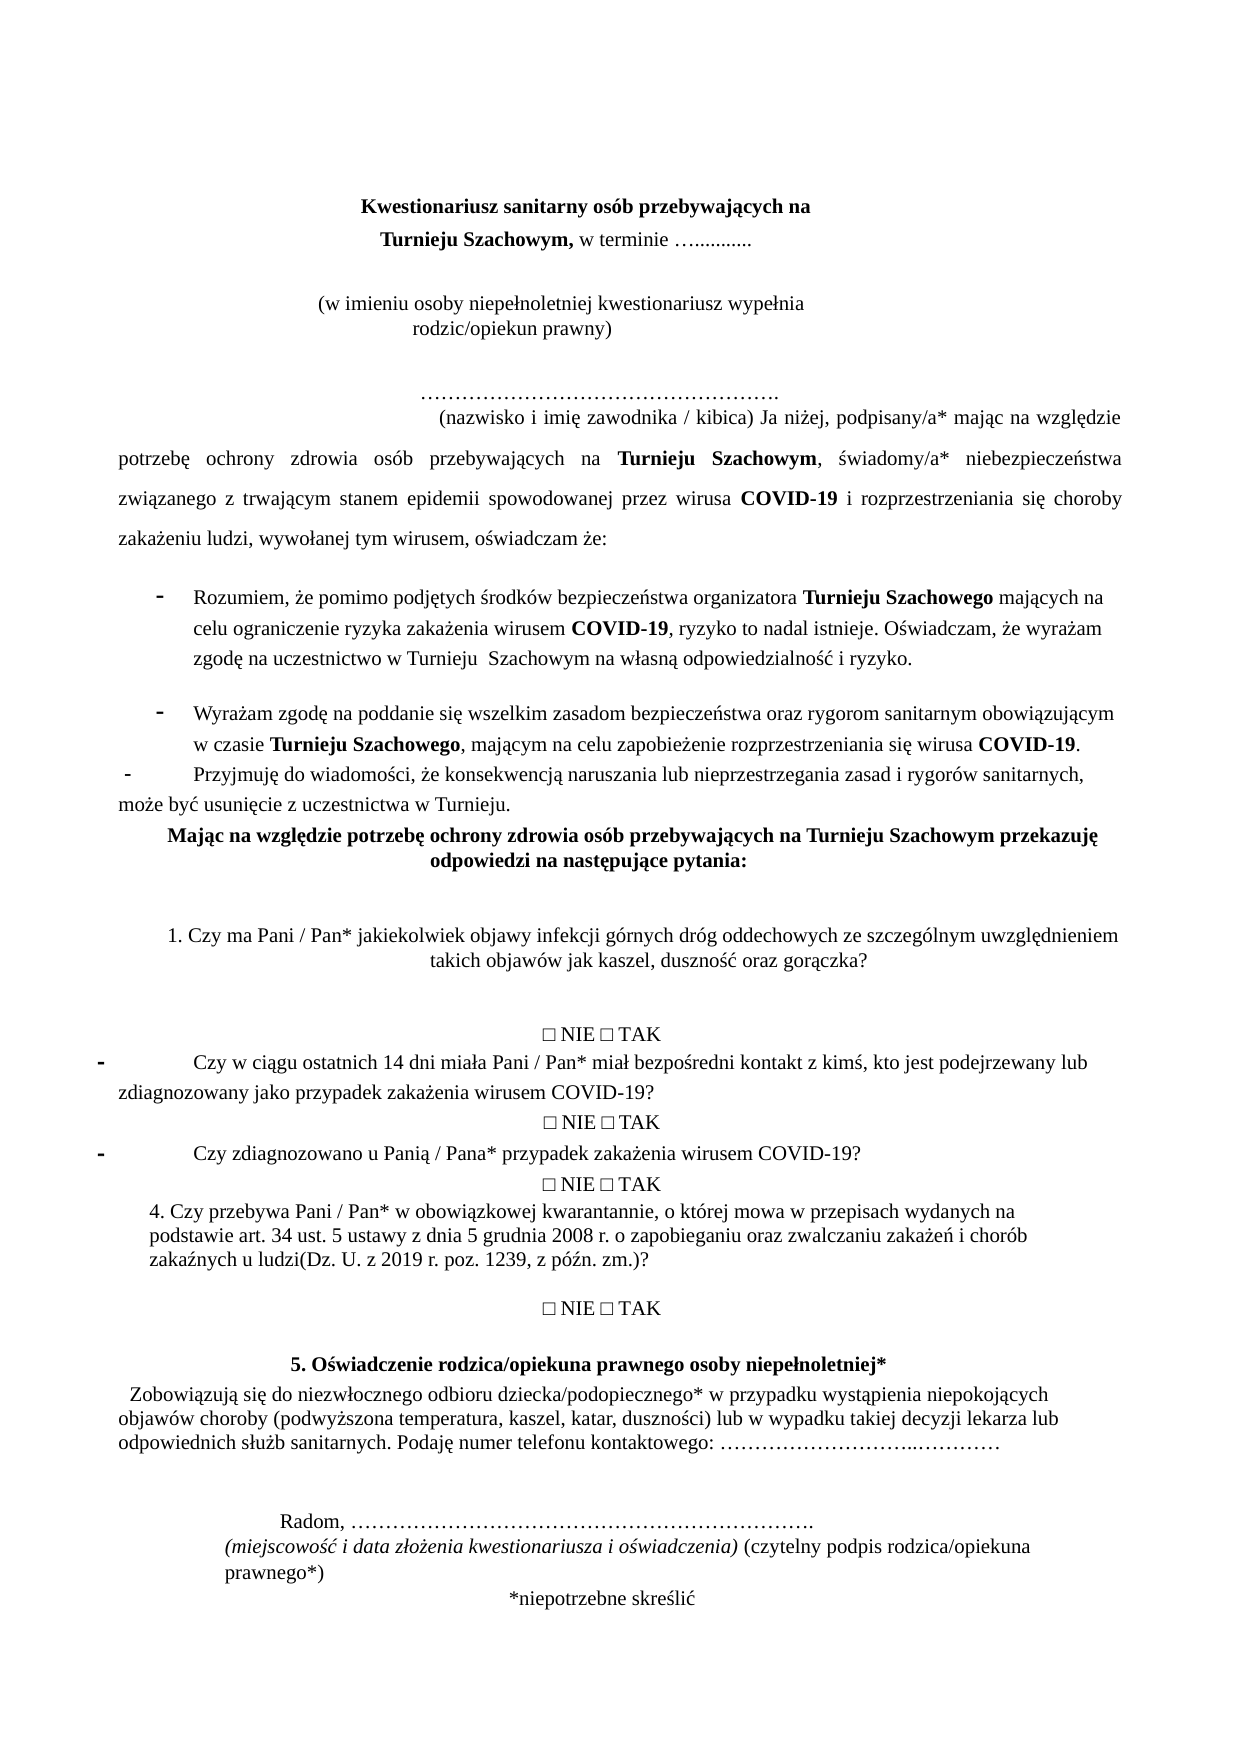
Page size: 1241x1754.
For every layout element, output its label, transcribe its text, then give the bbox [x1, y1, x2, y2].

text Radom, …………………………………………………………. [279, 1509, 1122, 1533]
text *niepotrzebne skreślić [118, 1586, 1086, 1610]
text (w imieniu osoby niepełnoletniej kwestionariusz wypełnia rodzic/opiekun prawny) [313, 291, 913, 340]
text (nazwisko i imię zawodnika / kibica) Ja niżej, podpisany/a* mając na względzie potrzebę ochrony zdrowia osób przebywających na Turnieju Szachowym, świadomy/a* niebezpieczeństwa związanego z trwającym stanem epidemii spowodowanej przez wirusa COVID-19 i rozprzestrzeniania się choroby zakażeniu ludzi, wywołanej tym wirusem, oświadczam że: [118, 405, 1122, 550]
text ……………………………………………. [118, 379, 1085, 404]
text Turnieju Szachowym, w terminie …........... [313, 227, 913, 251]
subtitle □ NIE □ TAK [118, 1022, 1085, 1046]
text (miejscowość i data złożenia kwestionariusza i oświadczenia) (czytelny podpis rodzica/opiekuna prawnego*) [224, 1534, 1122, 1584]
list Rozumiem, że pomimo podjętych środków bezpieczeństwa organizatora Turnieju Szachowego mających na celu ograniczenie ryzyka zakażenia wirusem COVID-19, ryzyko to nadal istnieje. Oświadczam, że wyrażam zgodę na uczestnictwo w Turnieju Szachowym na własną odpowiedzialność i ryzyko. [156, 585, 1122, 670]
text Mając na względzie potrzebę ochrony zdrowia osób przebywających na Turnieju Szachowym przekazuję odpowiedzi na następujące pytania: [167, 823, 1122, 872]
text 4. Czy przebywa Pani / Pan* w obowiązkowej kwarantannie, o której mowa w przepisach wydanych na podstawie art. 34 ust. 5 ustawy z dnia 5 grudnia 2008 r. o zapobieganiu oraz zwalczaniu zakażeń i chorób zakaźnych u ludzi(Dz. U. z 2019 r. poz. 1239, z późn. zm.)? [149, 1199, 1101, 1271]
text □ NIE □ TAK [118, 1110, 1085, 1134]
list Przyjmuję do wiadomości, że konsekwencją naruszania lub nieprzestrzegania zasad i rygorów sanitarnych, może być usunięcie z uczestnictwa w Turnieju. [118, 762, 1101, 816]
subtitle □ NIE □ TAK [118, 1172, 1085, 1196]
text Kwestionariusz sanitarny osób przebywających na [319, 194, 1122, 218]
list Czy w ciągu ostatnich 14 dni miała Pani / Pan* miał bezpośredni kontakt z kimś, kto jest podejrzewany lub zdiagnozowany jako przypadek zakażenia wirusem COVID-19? [97, 1050, 1112, 1104]
text 5. Oświadczenie rodzica/opiekuna prawnego osoby niepełnoletniej* [290, 1352, 1122, 1376]
list Wyrażam zgodę na poddanie się wszelkim zasadom bezpieczeństwa oraz rygorom sanitarnym obowiązującym w czasie Turnieju Szachowego, mającym na celu zapobieżenie rozprzestrzeniania się wirusa COVID-19. [156, 701, 1122, 756]
text 1. Czy ma Pani / Pan* jakiekolwiek objawy infekcji górnych dróg oddechowych ze szczególnym uwzględnieniem takich objawów jak kaszel, duszność oraz gorączka? [167, 922, 1122, 972]
subtitle □ NIE □ TAK [118, 1296, 1085, 1320]
list Czy zdiagnozowano u Panią / Pana* przypadek zakażenia wirusem COVID-19? [97, 1141, 1112, 1165]
text Zobowiązują się do niezwłocznego odbioru dziecka/podopiecznego* w przypadku wystąpienia niepokojących objawów choroby (podwyższona temperatura, kaszel, katar, duszności) lub w wypadku takiej decyzji lekarza lub odpowiednich służb sanitarnych. Podaję numer telefonu kontaktowego: ………………………..………… [118, 1382, 1101, 1454]
